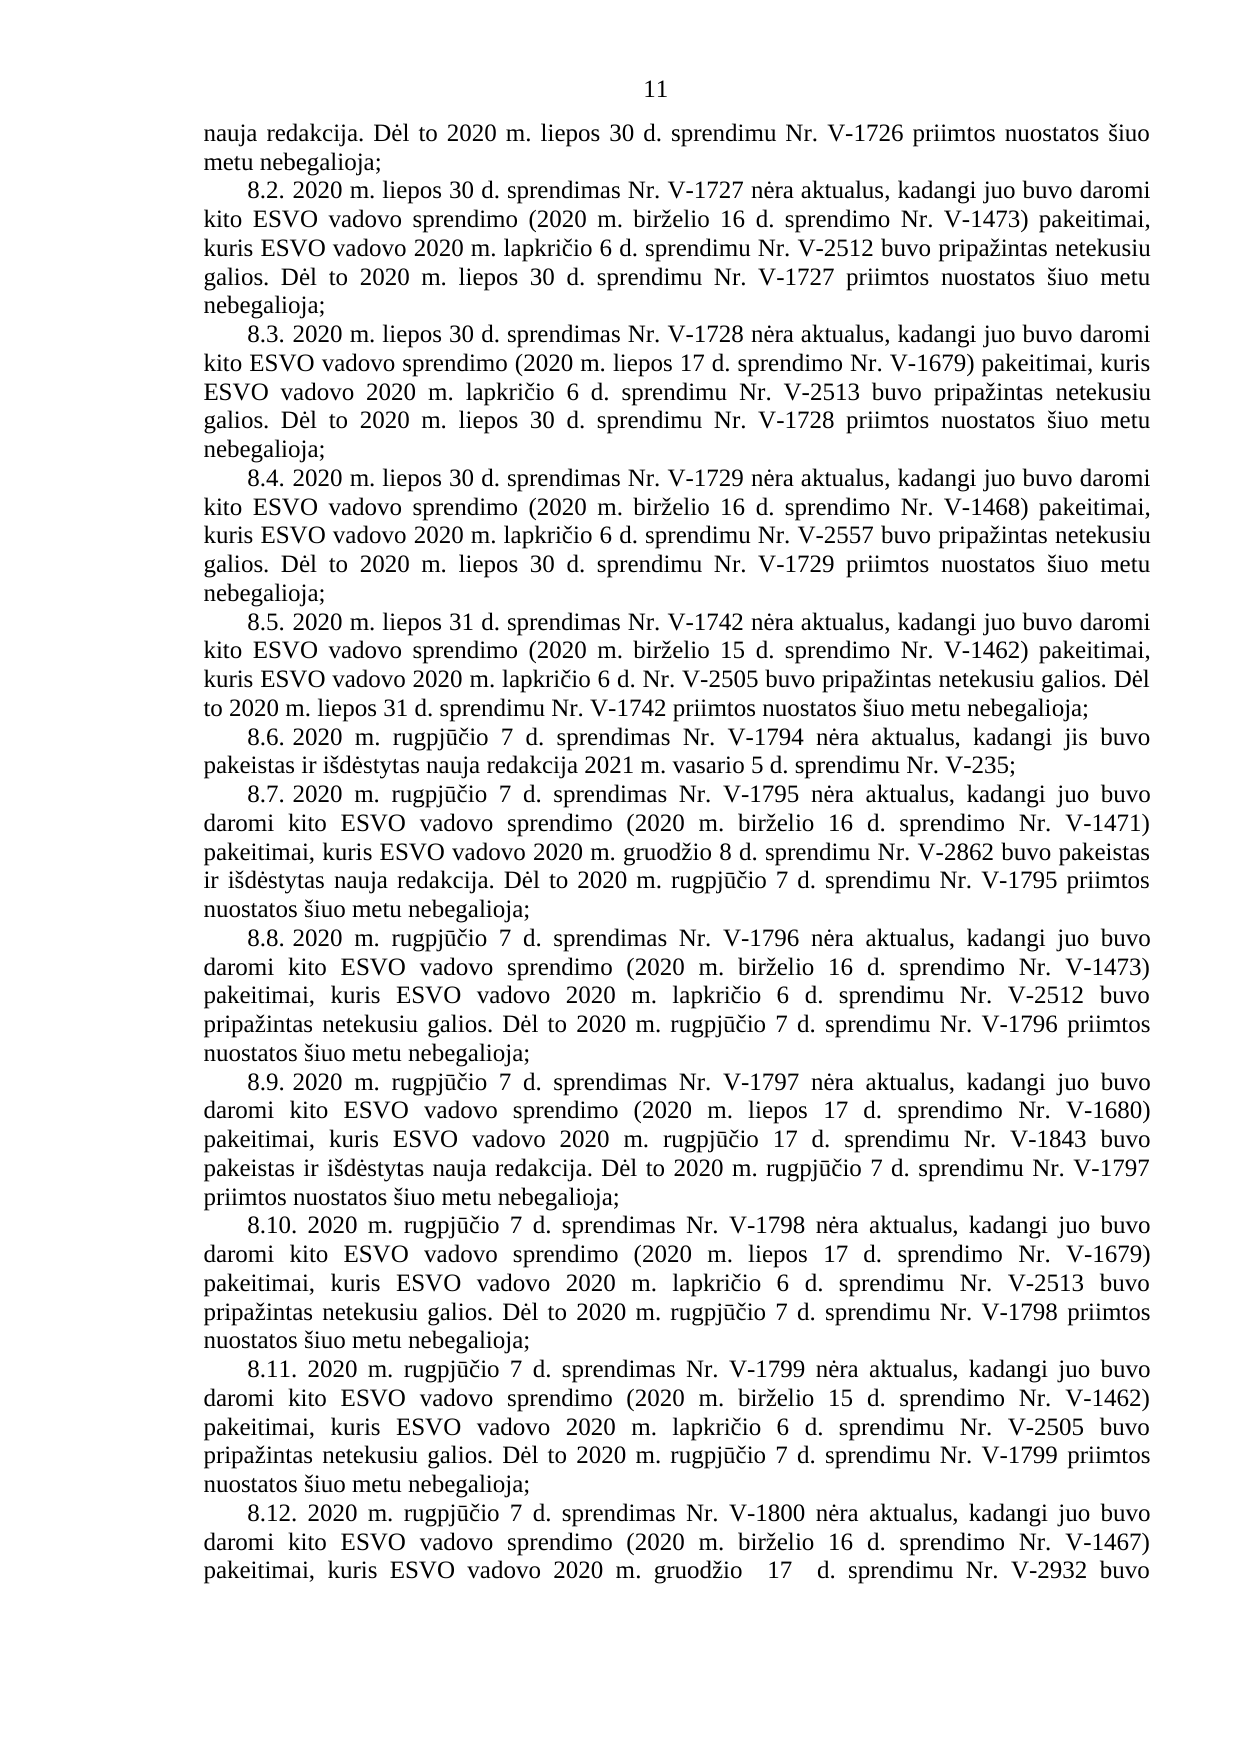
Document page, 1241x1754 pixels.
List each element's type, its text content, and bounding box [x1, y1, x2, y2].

text 8.8. 2020 m. rugpjūčio 7 d. sprendimas Nr. V-1796 nėra aktualus, kadangi juo buvo daromi kito ESVO vadovo sprendimo (2020 m. birželio 16 d. sprendimo Nr. V-1473) pakeitimai, kuris ESVO vadovo 2020 m. lapkričio 6 d. sprendimu Nr. V-2512 buvo pripažintas netekusiu galios. Dėl to 2020 m. rugpjūčio 7 d. sprendimu Nr. V-1796 priimtos nuostatos šiuo metu nebegalioja; [203, 923, 1152, 1067]
text 8.3. 2020 m. liepos 30 d. sprendimas Nr. V-1728 nėra aktualus, kadangi juo buvo daromi kito ESVO vadovo sprendimo (2020 m. liepos 17 d. sprendimo Nr. V-1679) pakeitimai, kuris ESVO vadovo 2020 m. lapkričio 6 d. sprendimu Nr. V-2513 buvo pripažintas netekusiu galios. Dėl to 2020 m. liepos 30 d. sprendimu Nr. V-1728 priimtos nuostatos šiuo metu nebegalioja; [203, 319, 1152, 463]
text 8.7. 2020 m. rugpjūčio 7 d. sprendimas Nr. V-1795 nėra aktualus, kadangi juo buvo daromi kito ESVO vadovo sprendimo (2020 m. birželio 16 d. sprendimo Nr. V-1471) pakeitimai, kuris ESVO vadovo 2020 m. gruodžio 8 d. sprendimu Nr. V-2862 buvo pakeistas ir išdėstytas nauja redakcija. Dėl to 2020 m. rugpjūčio 7 d. sprendimu Nr. V-1795 priimtos nuostatos šiuo metu nebegalioja; [203, 779, 1152, 923]
text 8.11. 2020 m. rugpjūčio 7 d. sprendimas Nr. V-1799 nėra aktualus, kadangi juo buvo daromi kito ESVO vadovo sprendimo (2020 m. birželio 15 d. sprendimo Nr. V-1462) pakeitimai, kuris ESVO vadovo 2020 m. lapkričio 6 d. sprendimu Nr. V-2505 buvo pripažintas netekusiu galios. Dėl to 2020 m. rugpjūčio 7 d. sprendimu Nr. V-1799 priimtos nuostatos šiuo metu nebegalioja; [203, 1354, 1152, 1498]
text nauja redakcija. Dėl to 2020 m. liepos 30 d. sprendimu Nr. V-1726 priimtos nuostatos šiuo metu nebegalioja; [203, 118, 1152, 176]
text 8.5. 2020 m. liepos 31 d. sprendimas Nr. V-1742 nėra aktualus, kadangi juo buvo daromi kito ESVO vadovo sprendimo (2020 m. birželio 15 d. sprendimo Nr. V-1462) pakeitimai, kuris ESVO vadovo 2020 m. lapkričio 6 d. Nr. V-2505 buvo pripažintas netekusiu galios. Dėl to 2020 m. liepos 31 d. sprendimu Nr. V-1742 priimtos nuostatos šiuo metu nebegalioja; [203, 607, 1152, 722]
text 8.10. 2020 m. rugpjūčio 7 d. sprendimas Nr. V-1798 nėra aktualus, kadangi juo buvo daromi kito ESVO vadovo sprendimo (2020 m. liepos 17 d. sprendimo Nr. V-1679) pakeitimai, kuris ESVO vadovo 2020 m. lapkričio 6 d. sprendimu Nr. V-2513 buvo pripažintas netekusiu galios. Dėl to 2020 m. rugpjūčio 7 d. sprendimu Nr. V-1798 priimtos nuostatos šiuo metu nebegalioja; [203, 1211, 1152, 1354]
text 8.6. 2020 m. rugpjūčio 7 d. sprendimas Nr. V-1794 nėra aktualus, kadangi jis buvo pakeistas ir išdėstytas nauja redakcija 2021 m. vasario 5 d. sprendimu Nr. V-235; [203, 722, 1152, 779]
text 8.2. 2020 m. liepos 30 d. sprendimas Nr. V-1727 nėra aktualus, kadangi juo buvo daromi kito ESVO vadovo sprendimo (2020 m. birželio 16 d. sprendimo Nr. V-1473) pakeitimai, kuris ESVO vadovo 2020 m. lapkričio 6 d. sprendimu Nr. V-2512 buvo pripažintas netekusiu galios. Dėl to 2020 m. liepos 30 d. sprendimu Nr. V-1727 priimtos nuostatos šiuo metu nebegalioja; [203, 176, 1152, 319]
text 8.12. 2020 m. rugpjūčio 7 d. sprendimas Nr. V-1800 nėra aktualus, kadangi juo buvo daromi kito ESVO vadovo sprendimo (2020 m. birželio 16 d. sprendimo Nr. V-1467) pakeitimai, kuris ESVO vadovo 2020 m. gruodžio 17 d. sprendimu Nr. V-2932 buvo [203, 1498, 1152, 1584]
text 8.9. 2020 m. rugpjūčio 7 d. sprendimas Nr. V-1797 nėra aktualus, kadangi juo buvo daromi kito ESVO vadovo sprendimo (2020 m. liepos 17 d. sprendimo Nr. V-1680) pakeitimai, kuris ESVO vadovo 2020 m. rugpjūčio 17 d. sprendimu Nr. V-1843 buvo pakeistas ir išdėstytas nauja redakcija. Dėl to 2020 m. rugpjūčio 7 d. sprendimu Nr. V-1797 priimtos nuostatos šiuo metu nebegalioja; [203, 1067, 1152, 1211]
text 8.4. 2020 m. liepos 30 d. sprendimas Nr. V-1729 nėra aktualus, kadangi juo buvo daromi kito ESVO vadovo sprendimo (2020 m. birželio 16 d. sprendimo Nr. V-1468) pakeitimai, kuris ESVO vadovo 2020 m. lapkričio 6 d. sprendimu Nr. V-2557 buvo pripažintas netekusiu galios. Dėl to 2020 m. liepos 30 d. sprendimu Nr. V-1729 priimtos nuostatos šiuo metu nebegalioja; [203, 463, 1152, 607]
